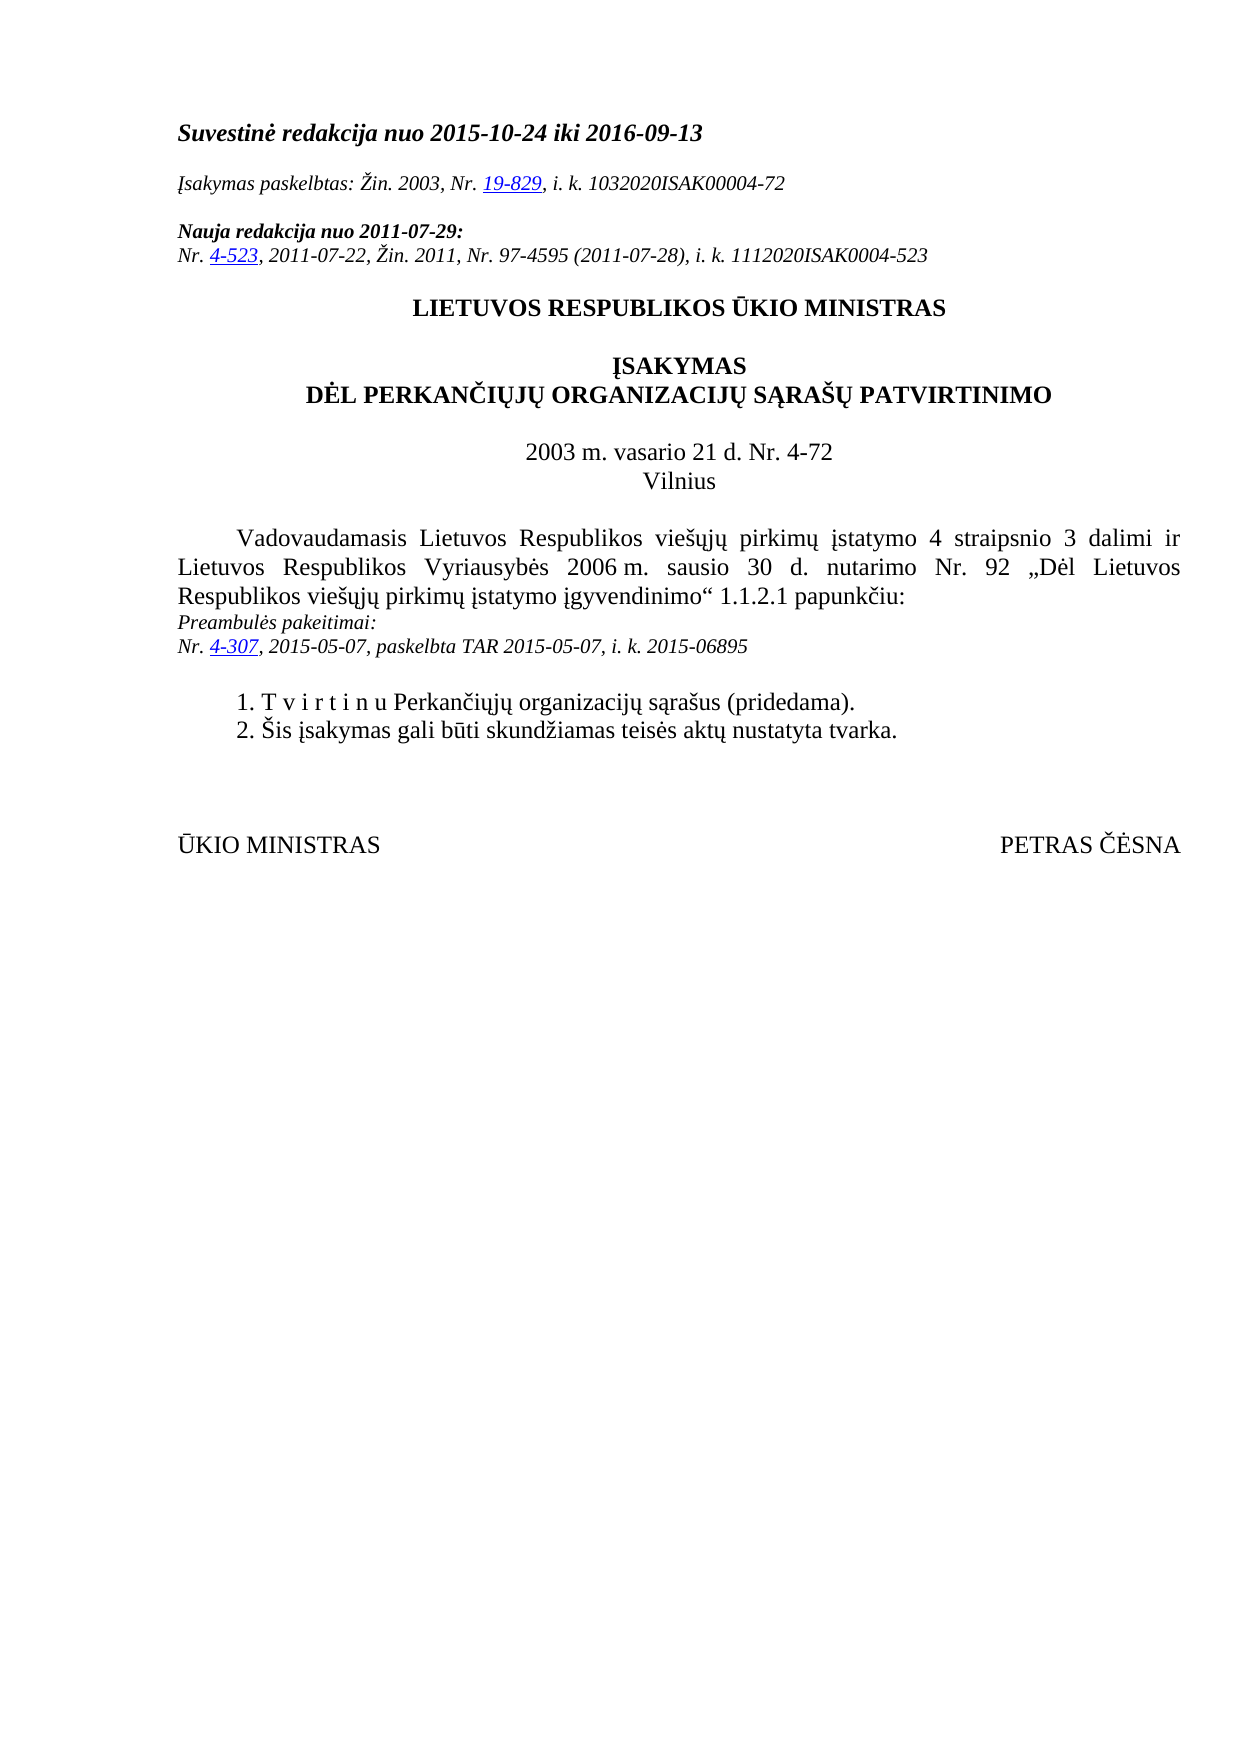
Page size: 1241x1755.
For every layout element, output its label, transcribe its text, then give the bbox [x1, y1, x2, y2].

text ŪKIO MINISTRAS PETRAS ČĖSNA [177, 830, 1181, 859]
text Įsakymas paskelbtas: Žin. 2003, Nr. 19-829, i. k. 1032020ISAK00004-72 [177, 171, 1181, 195]
text Nr. 4-307, 2015-05-07, paskelbta TAR 2015-05-07, i. k. 2015-06895 [177, 634, 1181, 658]
text LIETUVOS RESPUBLIKOS ŪKIO MINISTRAS [177, 293, 1181, 322]
text ĮSAKYMAS [177, 351, 1181, 380]
text DĖL PERKANČIŲJŲ ORGANIZACIJŲ SĄRAŠŲ PATVIRTINIMO [177, 380, 1181, 408]
text 2003 m. vasario 21 d. Nr. 4-72 [177, 437, 1181, 466]
text Nauja redakcija nuo 2011-07-29: [177, 219, 1181, 243]
text 2. Šis įsakymas gali būti skundžiamas teisės aktų nustatyta tvarka. [177, 715, 1181, 744]
text Vadovaudamasis Lietuvos Respublikos viešųjų pirkimų įstatymo 4 straipsnio 3 dalimi ir Lietuvos Respublikos Vyriausybės 2006 m. sausio 30 d. nutarimo Nr. 92 „Dėl Lietuvos Respublikos viešųjų pirkimų įstatymo įgyvendinimo“ 1.1.2.1 papunkčiu: [177, 523, 1181, 610]
text Vilnius [177, 466, 1181, 495]
text Preambulės pakeitimai: [177, 610, 1181, 634]
text 1. T v i r t i n u Perkančiųjų organizacijų sąrašus (pridedama). [177, 687, 1181, 715]
text Suvestinė redakcija nuo 2015-10-24 iki 2016-09-13 [177, 118, 1181, 147]
text Nr. 4-523, 2011-07-22, Žin. 2011, Nr. 97-4595 (2011-07-28), i. k. 1112020ISAK0004-523 [177, 243, 1181, 267]
